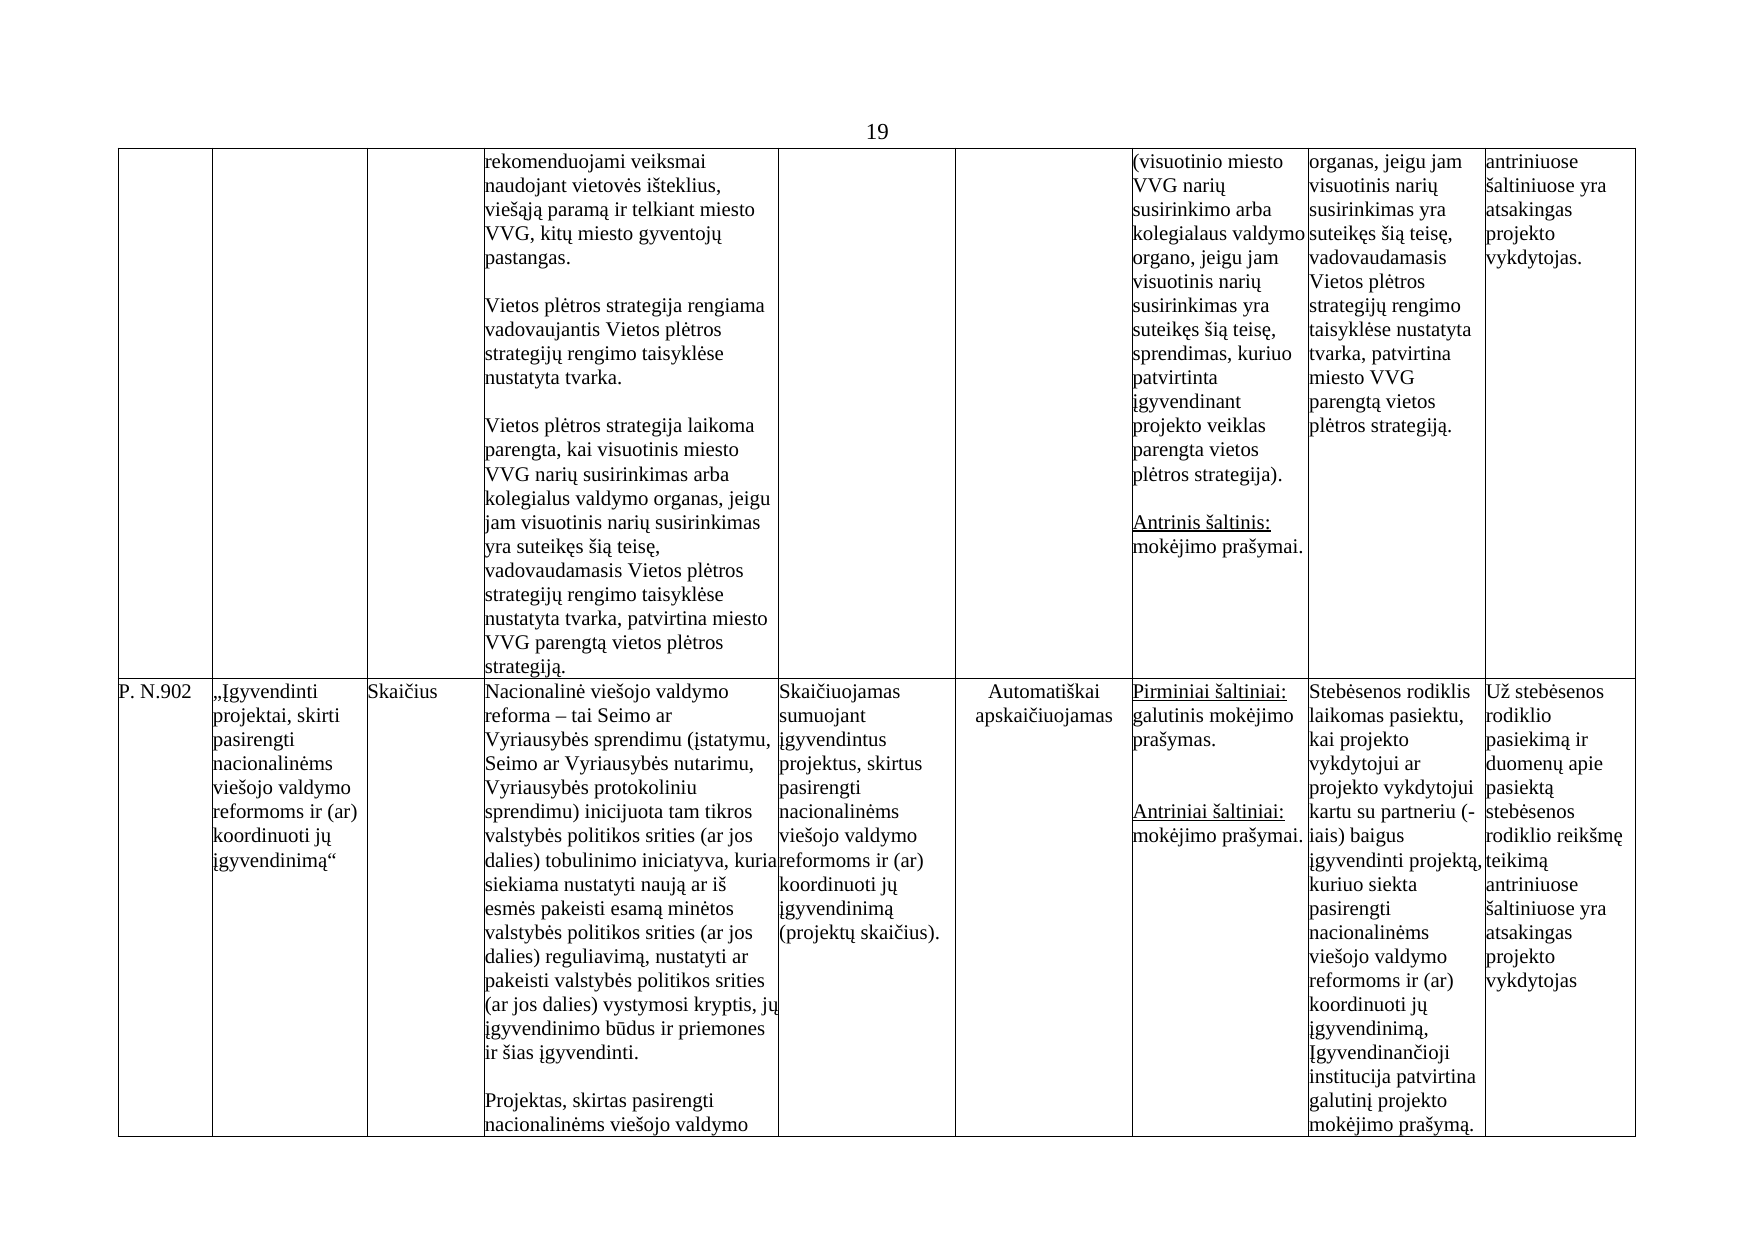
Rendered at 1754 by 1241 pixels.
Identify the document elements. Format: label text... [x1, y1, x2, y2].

table_cell [119, 149, 212, 678]
table_cell „Įgyvendinti projektai, skirti pasirengti nacionalinėms viešojo valdymo reformoms ir (ar) koordinuoti jų įgyvendinimą“ [213, 679, 367, 1136]
table_cell Automatiškai apskaičiuojamas [956, 679, 1132, 1136]
table_cell organas, jeigu jam visuotinis narių susirinkimas yra suteikęs šią teisę, vadovaudamasis Vietos plėtros strategijų rengimo taisyklėse nustatyta tvarka, patvirtina miesto VVG parengtą vietos plėtros strategiją. [1309, 149, 1485, 678]
table_cell rekomenduojami veiksmai naudojant vietovės išteklius, viešąją paramą ir telkiant miesto VVG, kitų miesto gyventojų pastangas. Vietos plėtros strategija rengiama vadovaujantis Vietos plėtros strategijų rengimo taisyklėse nustatyta tvarka. Vietos plėtros strategija laikoma parengta, kai visuotinis miesto VVG narių susirinkimas arba kolegialus valdymo organas, jeigu jam visuotinis narių susirinkimas yra suteikęs šią teisę, vadovaudamasis Vietos plėtros strategijų rengimo taisyklėse nustatyta tvarka, patvirtina miesto VVG parengtą vietos plėtros strategiją. [485, 149, 778, 678]
table_cell [956, 149, 1132, 678]
table_cell [779, 149, 955, 678]
table_cell Už stebėsenos rodiklio pasiekimą ir duomenų apie pasiektą stebėsenos rodiklio reikšmę teikimą antriniuose šaltiniuose yra atsakingas projekto vykdytojas [1486, 679, 1635, 1136]
table_cell antriniuose šaltiniuose yra atsakingas projekto vykdytojas. [1486, 149, 1635, 678]
table_cell P. N.902 [119, 679, 212, 1136]
table_cell Pirminiai šaltiniai: galutinis mokėjimo prašymas. Antriniai šaltiniai: mokėjimo prašymai. [1133, 679, 1308, 1136]
table_cell Skaičius [368, 679, 484, 1136]
table_cell [213, 149, 367, 678]
table_cell [368, 149, 484, 678]
table_cell Nacionalinė viešojo valdymo reforma – tai Seimo ar Vyriausybės sprendimu (įstatymu, Seimo ar Vyriausybės nutarimu, Vyriausybės protokoliniu sprendimu) inicijuota tam tikros valstybės politikos srities (ar jos dalies) tobulinimo iniciatyva, kuria siekiama nustatyti naują ar iš esmės pakeisti esamą minėtos valstybės politikos srities (ar jos dalies) reguliavimą, nustatyti ar pakeisti valstybės politikos srities (ar jos dalies) vystymosi kryptis, jų įgyvendinimo būdus ir priemones ir šias įgyvendinti. Projektas, skirtas pasirengti nacionalinėms viešojo valdymo [485, 679, 778, 1136]
table_cell (visuotinio miesto VVG narių susirinkimo arba kolegialaus valdymo organo, jeigu jam visuotinis narių susirinkimas yra suteikęs šią teisę, sprendimas, kuriuo patvirtinta įgyvendinant projekto veiklas parengta vietos plėtros strategija). Antrinis šaltinis: mokėjimo prašymai. [1133, 149, 1308, 678]
table_cell Stebėsenos rodiklis laikomas pasiektu, kai projekto vykdytojui ar projekto vykdytojui kartu su partneriu (-iais) baigus įgyvendinti projektą, kuriuo siekta pasirengti nacionalinėms viešojo valdymo reformoms ir (ar) koordinuoti jų įgyvendinimą, Įgyvendinančioji institucija patvirtina galutinį projekto mokėjimo prašymą. [1309, 679, 1485, 1136]
table_cell Skaičiuojamas sumuojant įgyvendintus projektus, skirtus pasirengti nacionalinėms viešojo valdymo reformoms ir (ar) koordinuoti jų įgyvendinimą (projektų skaičius). [779, 679, 955, 1136]
